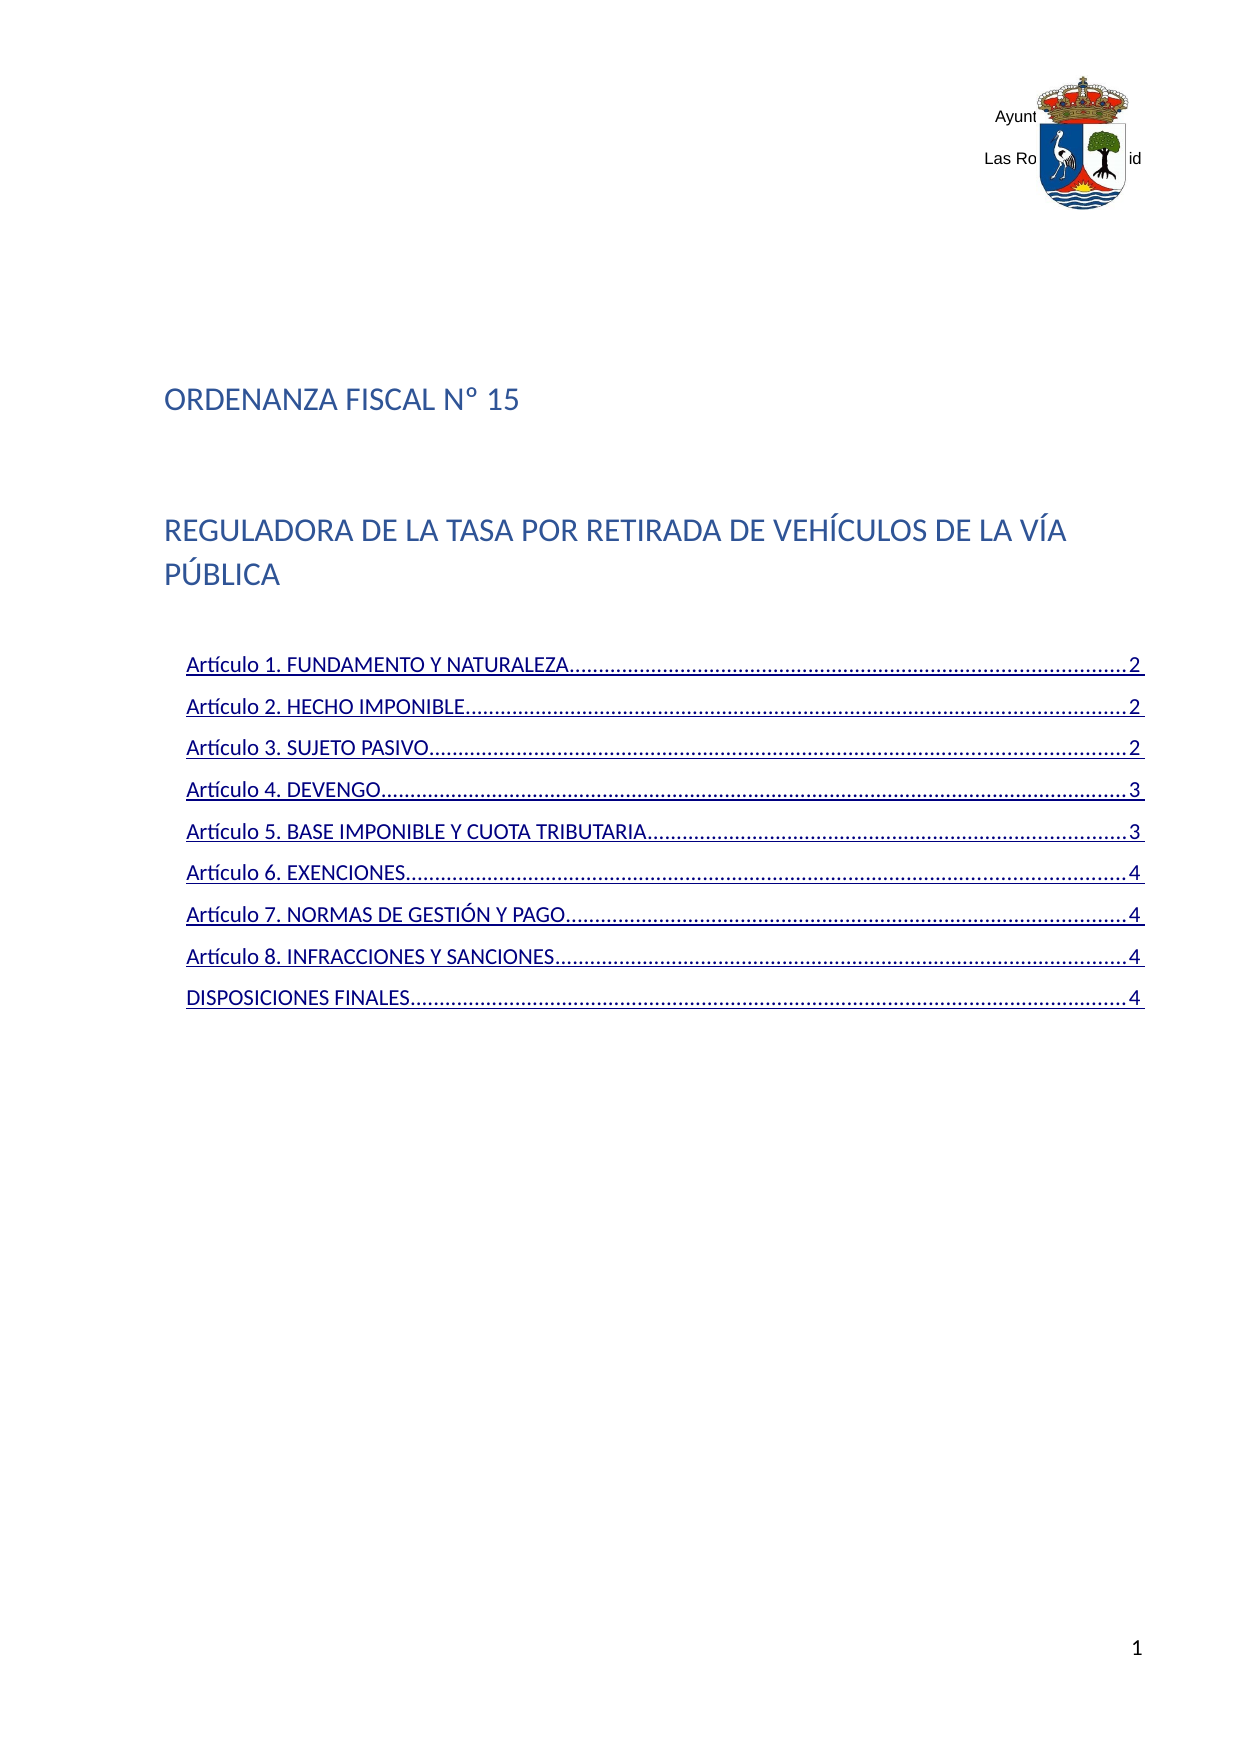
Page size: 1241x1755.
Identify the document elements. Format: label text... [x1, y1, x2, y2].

text DISPOSICIONES FINALES 4 [186, 983, 1145, 1008]
text Artículo 1. FUNDAMENTO Y NATURALEZA 2 [186, 650, 1145, 674]
text Artículo 7. NORMAS DE GESTIÓN Y PAGO 4 [186, 900, 1145, 924]
text REGULADORA DE LA TASA POR RETIRADA DE VEHÍCULOS DE LA VÍA PÚBLICA [164, 509, 1147, 594]
text Artículo 4. DEVENGO 3 [186, 775, 1145, 799]
text Artículo 2. HECHO IMPONIBLE 2 [186, 692, 1145, 716]
text ORDENANZA FISCAL Nº 15 [164, 378, 1147, 418]
text Artículo 5. BASE IMPONIBLE Y CUOTA TRIBUTARIA 3 [186, 817, 1145, 841]
text Artículo 6. EXENCIONES 4 [186, 858, 1145, 883]
text Artículo 8. INFRACCIONES Y SANCIONES 4 [186, 942, 1145, 966]
text Artículo 3. SUJETO PASIVO 2 [186, 733, 1145, 758]
